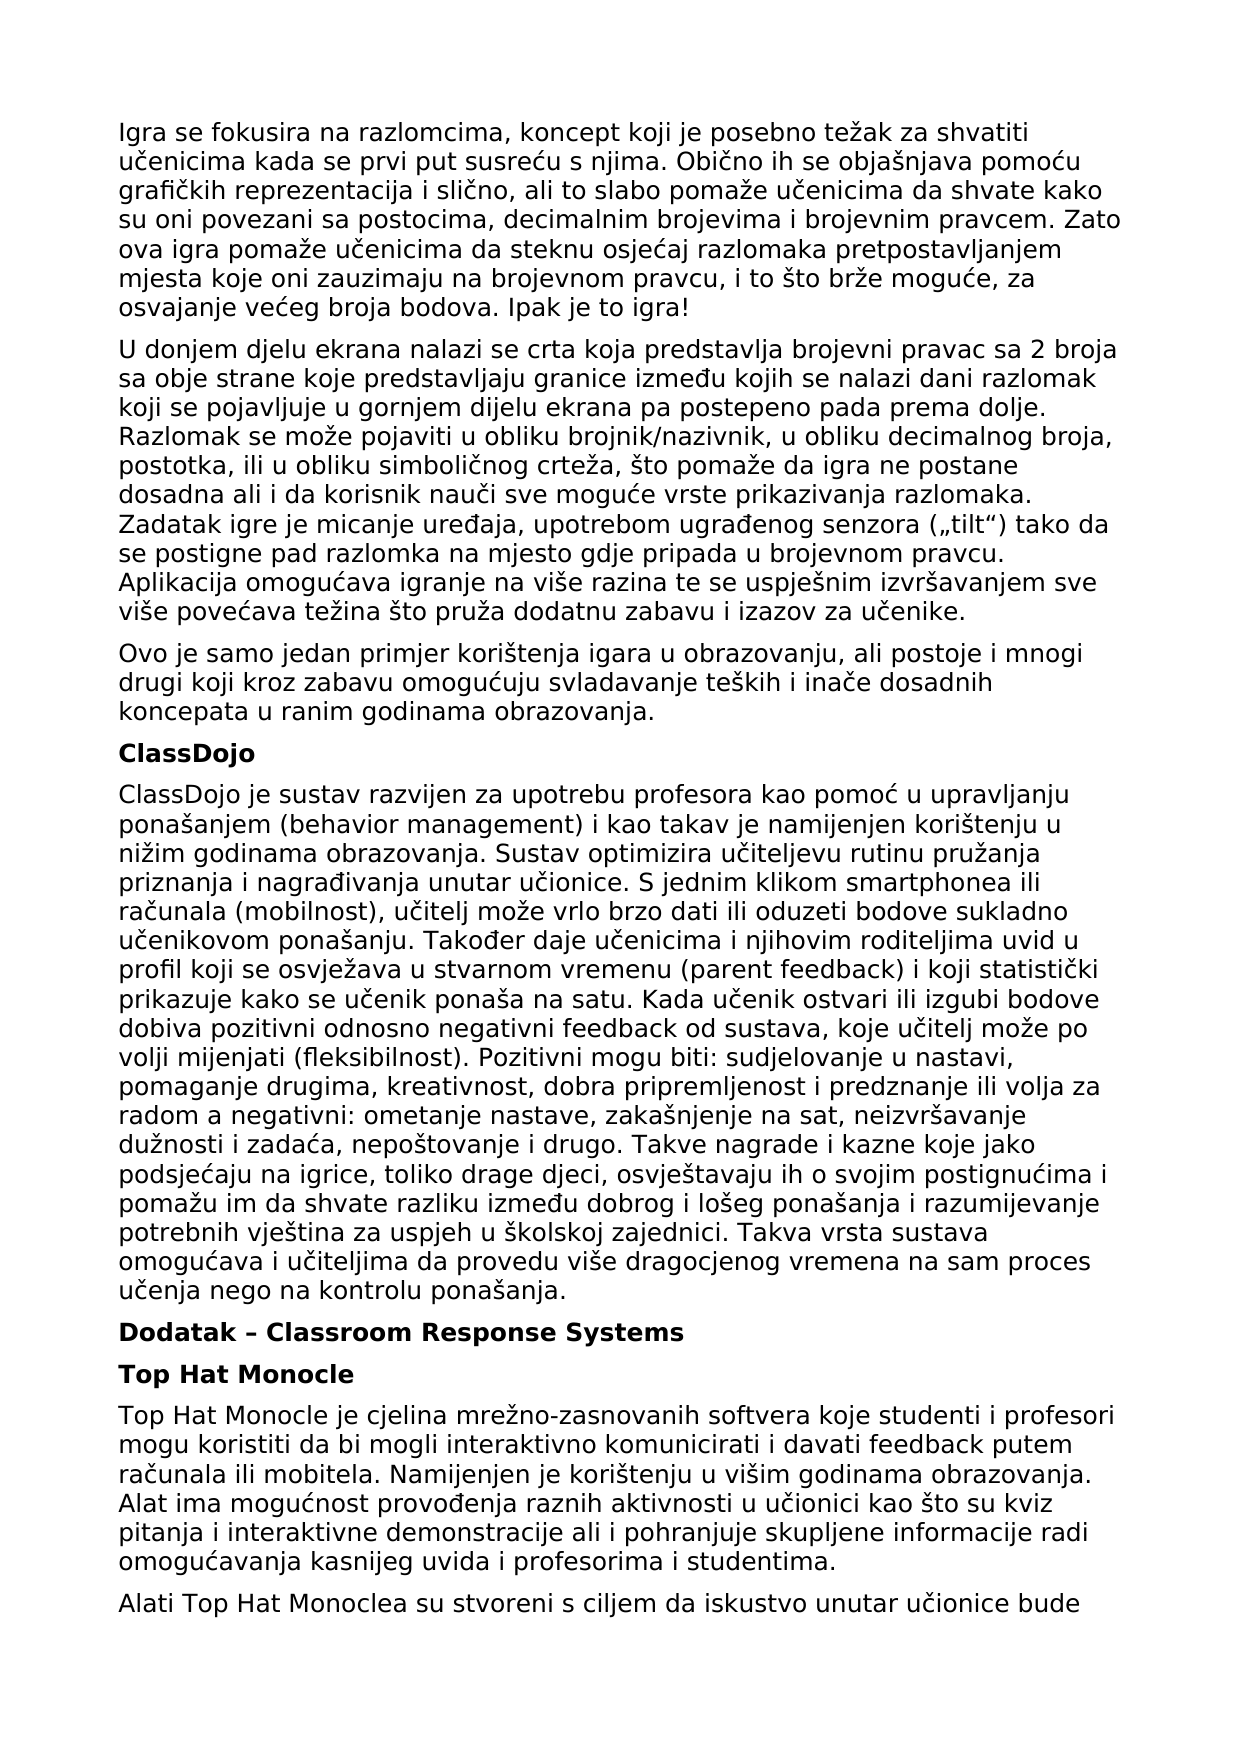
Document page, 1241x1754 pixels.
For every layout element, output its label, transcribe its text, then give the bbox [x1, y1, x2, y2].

text Top Hat Monocle je cjelina mrežno-zasnovanih softvera koje studenti i profesori mogu koristiti da bi mogli interaktivno komunicirati i davati feedback putem računala ili mobitela. Namijenjen je korištenju u višim godinama obrazovanja. Alat ima mogućnost provođenja raznih aktivnosti u učionici kao što su kviz pitanja i interaktivne demonstracije ali i pohranjuje skupljene informacije radi omogućavanja kasnijeg uvida i profesorima i studentima. [118, 1401, 1122, 1576]
text U donjem djelu ekrana nalazi se crta koja predstavlja brojevni pravac sa 2 broja sa obje strane koje predstavljaju granice između kojih se nalazi dani razlomak koji se pojavljuje u gornjem dijelu ekrana pa postepeno pada prema dolje. Razlomak se može pojaviti u obliku brojnik/nazivnik, u obliku decimalnog broja, postotka, ili u obliku simboličnog crteža, što pomaže da igra ne postane dosadna ali i da korisnik nauči sve moguće vrste prikazivanja razlomaka. Zadatak igre je micanje uređaja, upotrebom ugrađenog senzora („tilt“) tako da se postigne pad razlomka na mjesto gdje pripada u brojevnom pravcu. Aplikacija omogućava igranje na više razina te se uspješnim izvršavanjem sve više povećava težina što pruža dodatnu zabavu i izazov za učenike. [118, 335, 1122, 626]
text Ovo je samo jedan primjer korištenja igara u obrazovanju, ali postoje i mnogi drugi koji kroz zabavu omogućuju svladavanje teških i inače dosadnih koncepata u ranim godinama obrazovanja. [118, 639, 1122, 726]
text ClassDojo [118, 739, 1122, 768]
text ClassDojo je sustav razvijen za upotrebu profesora kao pomoć u upravljanju ponašanjem (behavior management) i kao takav je namijenjen korištenju u nižim godinama obrazovanja. Sustav optimizira učiteljevu rutinu pružanja priznanja i nagrađivanja unutar učionice. S jednim klikom smartphonea ili računala (mobilnost), učitelj može vrlo brzo dati ili oduzeti bodove sukladno učenikovom ponašanju. Također daje učenicima i njihovim roditeljima uvid u profil koji se osvježava u stvarnom vremenu (parent feedback) i koji statistički prikazuje kako se učenik ponaša na satu. Kada učenik ostvari ili izgubi bodove dobiva pozitivni odnosno negativni feedback od sustava, koje učitelj može po volji mijenjati (fleksibilnost). Pozitivni mogu biti: sudjelovanje u nastavi, pomaganje drugima, kreativnost, dobra pripremljenost i predznanje ili volja za radom a negativni: ometanje nastave, zakašnjenje na sat, neizvršavanje dužnosti i zadaća, nepoštovanje i drugo. Takve nagrade i kazne koje jako podsjećaju na igrice, toliko drage djeci, osvještavaju ih o svojim postignućima i pomažu im da shvate razliku između dobrog i lošeg ponašanja i razumijevanje potrebnih vještina za uspjeh u školskoj zajednici. Takva vrsta sustava omogućava i učiteljima da provedu više dragocjenog vremena na sam proces učenja nego na kontrolu ponašanja. [118, 781, 1122, 1306]
text Dodatak – Classroom Response Systems [118, 1318, 1122, 1347]
text Igra se fokusira na razlomcima, koncept koji je posebno težak za shvatiti učenicima kada se prvi put susreću s njima. Obično ih se objašnjava pomoću grafičkih reprezentacija i slično, ali to slabo pomaže učenicima da shvate kako su oni povezani sa postocima, decimalnim brojevima i brojevnim pravcem. Zato ova igra pomaže učenicima da steknu osjećaj razlomaka pretpostavljanjem mjesta koje oni zauzimaju na brojevnom pravcu, i to što brže moguće, za osvajanje većeg broja bodova. Ipak je to igra! [118, 118, 1122, 322]
text Top Hat Monocle [118, 1360, 1122, 1389]
text Alati Top Hat Monoclea su stvoreni s ciljem da iskustvo unutar učionice bude [118, 1589, 1122, 1618]
